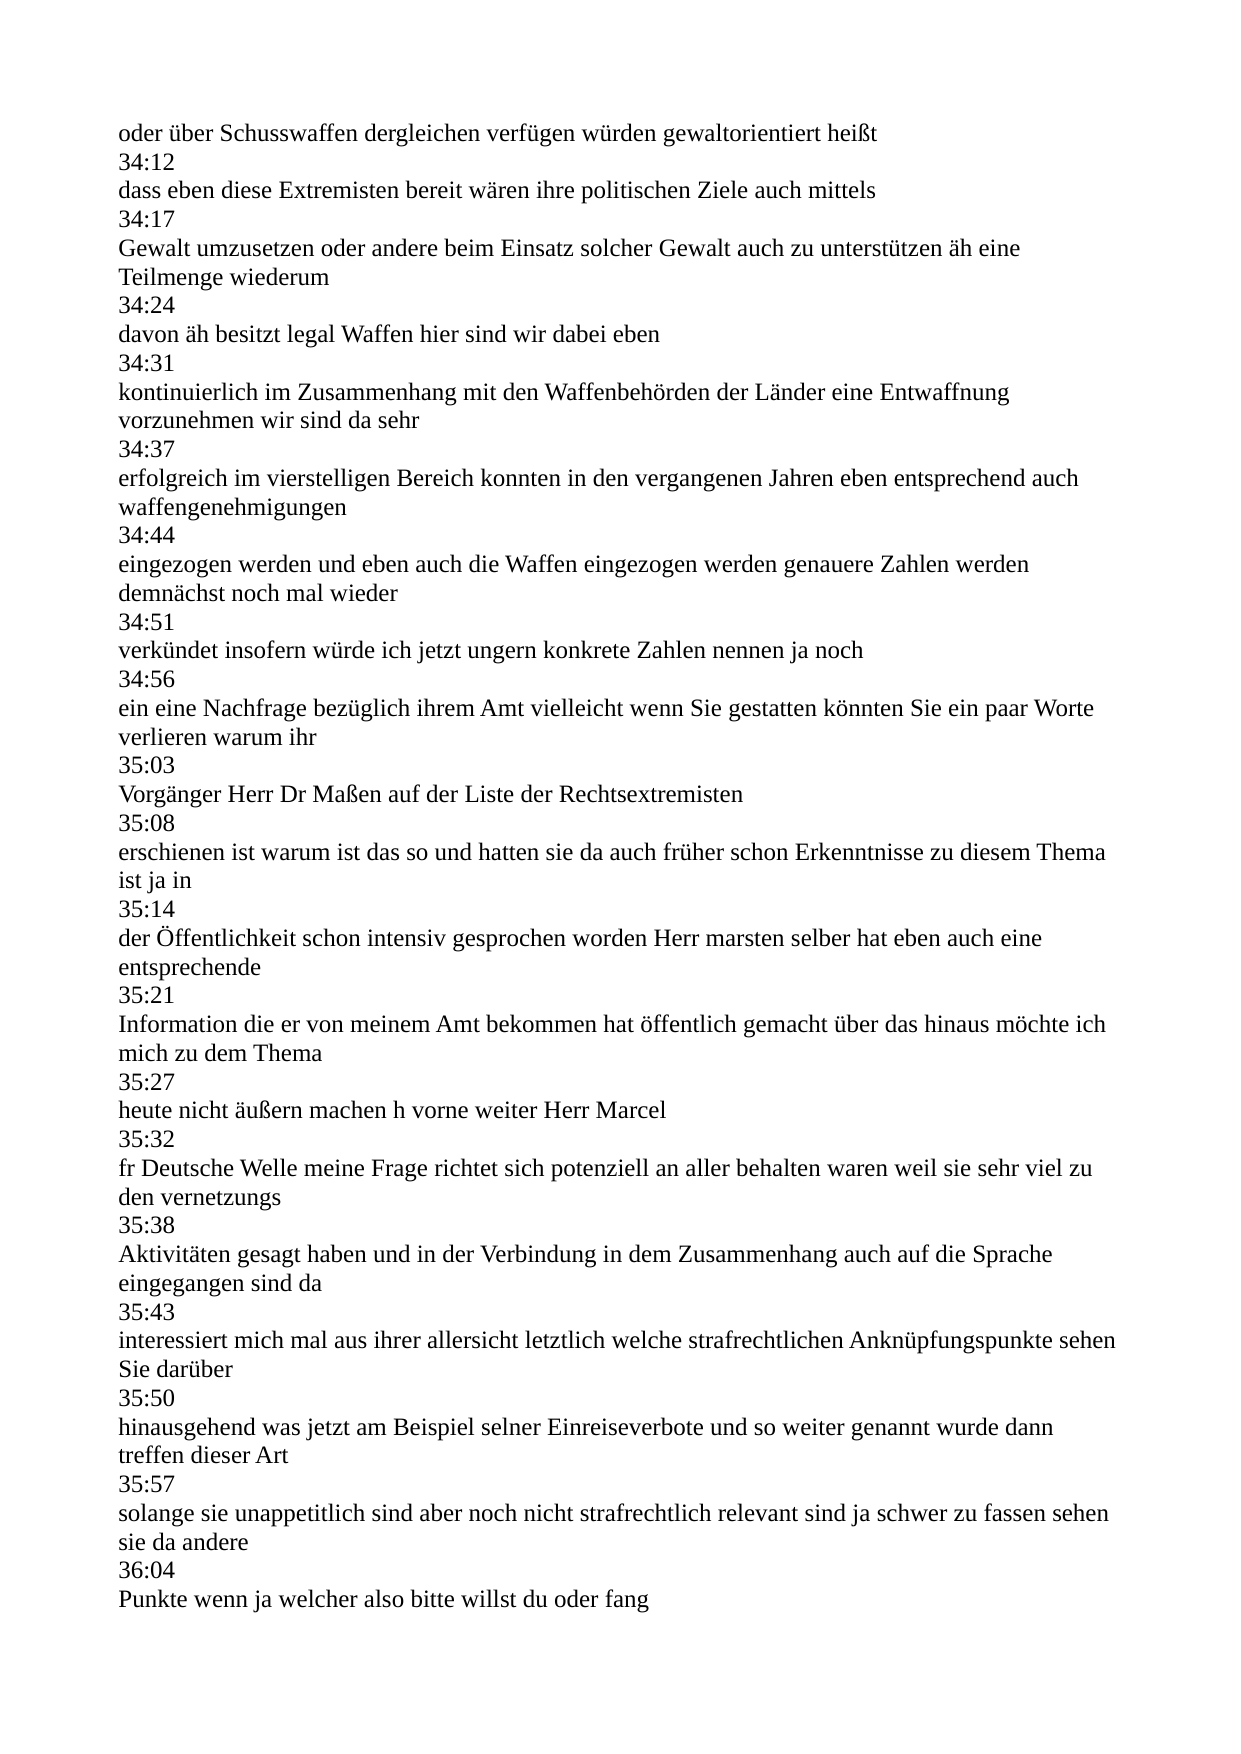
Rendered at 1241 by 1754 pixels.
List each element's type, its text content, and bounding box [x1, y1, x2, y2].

text 35:08 [118, 808, 1122, 837]
text erschienen ist warum ist das so und hatten sie da auch früher schon Erkenntnisse zu diesem Thema ist ja in [118, 837, 1122, 894]
text 34:44 [118, 521, 1122, 549]
text hinausgehend was jetzt am Beispiel selner Einreiseverbote und so weiter genannt wurde dann treffen dieser Art [118, 1412, 1122, 1469]
text 35:38 [118, 1211, 1122, 1239]
text 34:37 [118, 434, 1122, 463]
text 35:43 [118, 1297, 1122, 1326]
text solange sie unappetitlich sind aber noch nicht strafrechtlich relevant sind ja schwer zu fassen sehen sie da andere [118, 1498, 1122, 1556]
text davon äh besitzt legal Waffen hier sind wir dabei eben [118, 319, 1122, 348]
text 35:32 [118, 1124, 1122, 1153]
text 35:27 [118, 1067, 1122, 1096]
text 36:04 [118, 1556, 1122, 1584]
text 34:31 [118, 348, 1122, 377]
text ein eine Nachfrage bezüglich ihrem Amt vielleicht wenn Sie gestatten könnten Sie ein paar Worte verlieren warum ihr [118, 693, 1122, 751]
text der Öffentlichkeit schon intensiv gesprochen worden Herr marsten selber hat eben auch eine entsprechende [118, 923, 1122, 981]
text fr Deutsche Welle meine Frage richtet sich potenziell an aller behalten waren weil sie sehr viel zu den vernetzungs [118, 1153, 1122, 1211]
text 35:14 [118, 894, 1122, 923]
text 34:12 [118, 147, 1122, 176]
text Punkte wenn ja welcher also bitte willst du oder fang [118, 1584, 1122, 1613]
text Gewalt umzusetzen oder andere beim Einsatz solcher Gewalt auch zu unterstützen äh eine Teilmenge wiederum [118, 233, 1122, 291]
text oder über Schusswaffen dergleichen verfügen würden gewaltorientiert heißt [118, 118, 1122, 147]
text verkündet insofern würde ich jetzt ungern konkrete Zahlen nennen ja noch [118, 636, 1122, 664]
text Vorgänger Herr Dr Maßen auf der Liste der Rechtsextremisten [118, 779, 1122, 808]
text dass eben diese Extremisten bereit wären ihre politischen Ziele auch mittels [118, 176, 1122, 204]
text Aktivitäten gesagt haben und in der Verbindung in dem Zusammenhang auch auf die Sprache eingegangen sind da [118, 1239, 1122, 1297]
text erfolgreich im vierstelligen Bereich konnten in den vergangenen Jahren eben entsprechend auch waffengenehmigungen [118, 463, 1122, 521]
text Information die er von meinem Amt bekommen hat öffentlich gemacht über das hinaus möchte ich mich zu dem Thema [118, 1009, 1122, 1067]
text 35:57 [118, 1469, 1122, 1498]
text kontinuierlich im Zusammenhang mit den Waffenbehörden der Länder eine Entwaffnung vorzunehmen wir sind da sehr [118, 377, 1122, 434]
text 34:56 [118, 664, 1122, 693]
text 34:24 [118, 291, 1122, 319]
text 35:50 [118, 1383, 1122, 1412]
text 35:03 [118, 751, 1122, 779]
text interessiert mich mal aus ihrer allersicht letztlich welche strafrechtlichen Anknüpfungspunkte sehen Sie darüber [118, 1326, 1122, 1383]
text 34:17 [118, 204, 1122, 233]
text eingezogen werden und eben auch die Waffen eingezogen werden genauere Zahlen werden demnächst noch mal wieder [118, 549, 1122, 607]
text 34:51 [118, 607, 1122, 636]
text 35:21 [118, 981, 1122, 1009]
text heute nicht äußern machen h vorne weiter Herr Marcel [118, 1096, 1122, 1124]
